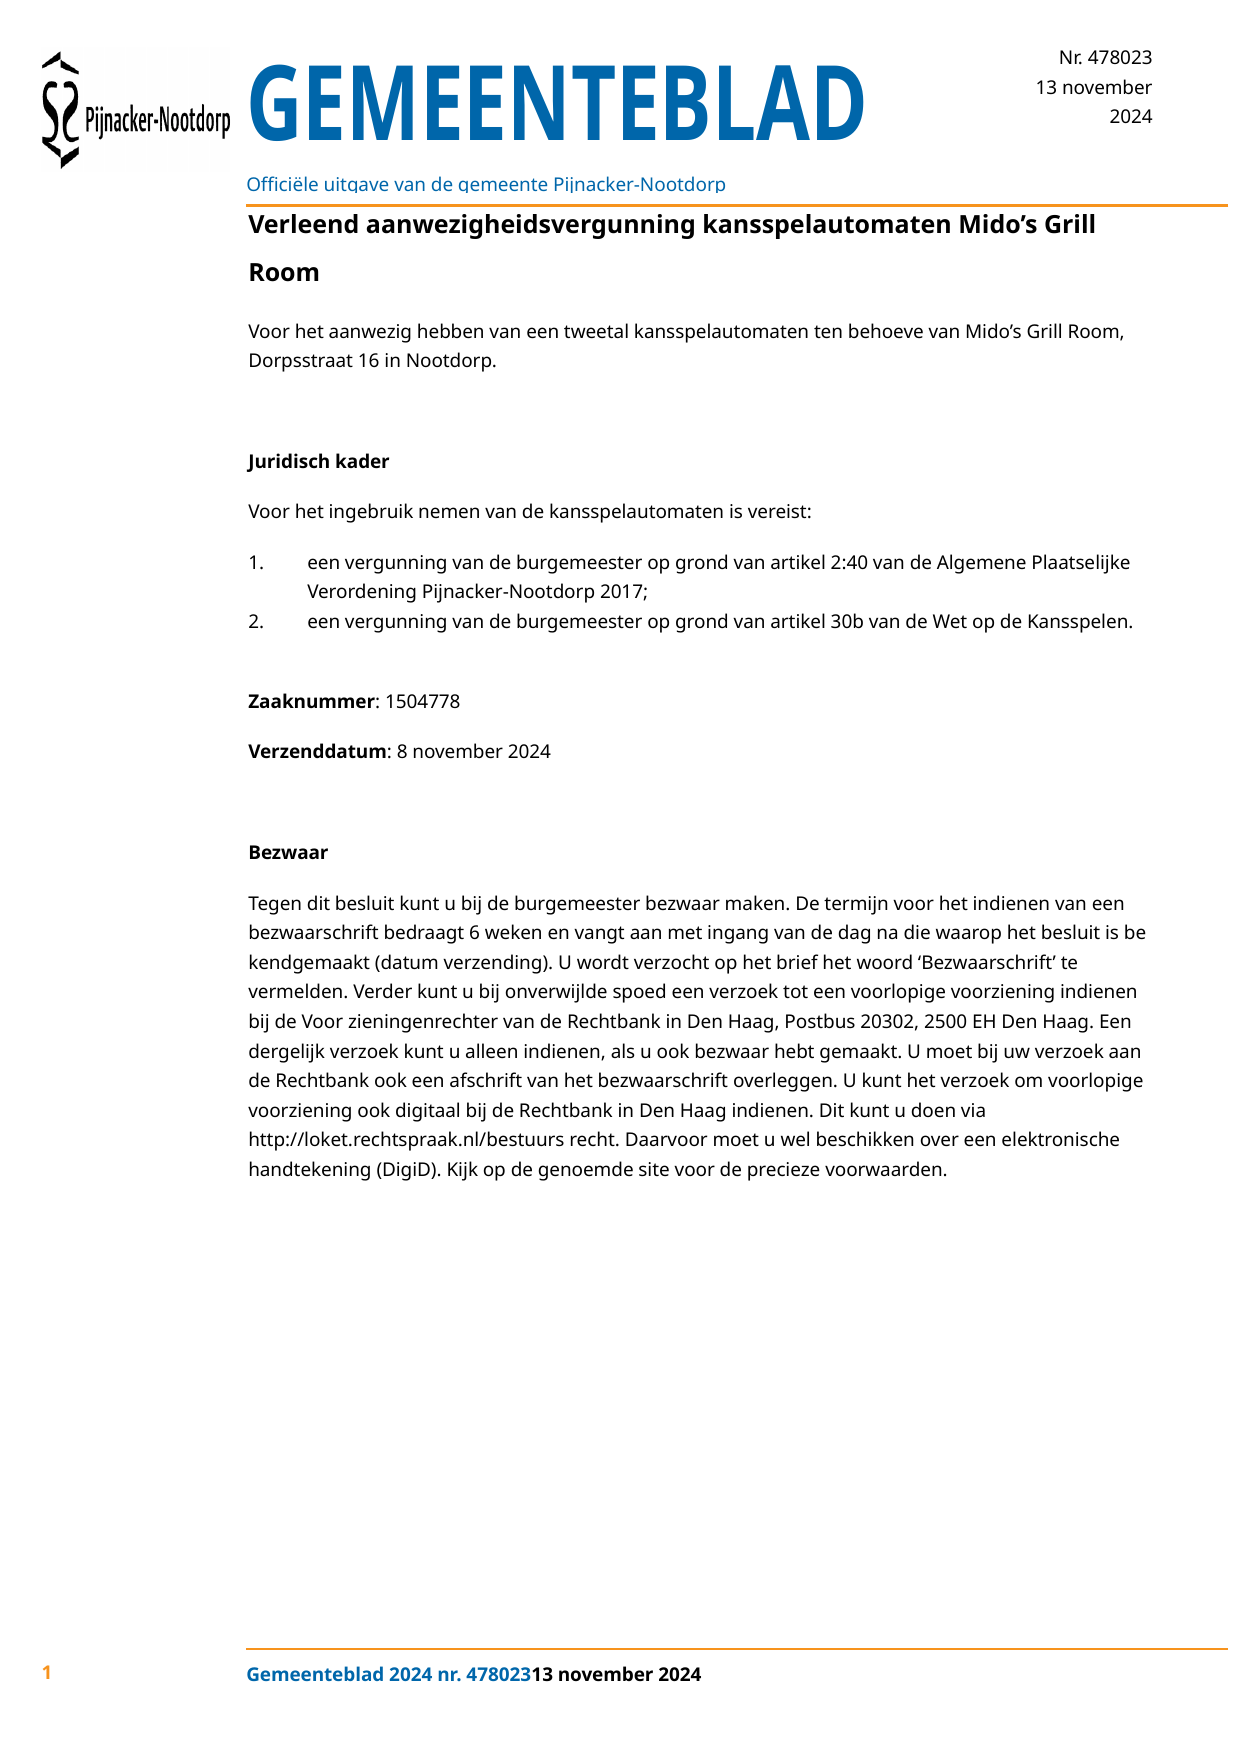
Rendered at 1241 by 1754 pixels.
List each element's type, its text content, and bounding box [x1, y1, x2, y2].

text Juridisch kader [248, 448, 1152, 474]
list een vergunning van de burgemeester op grond van artikel 2:40 van de Algemene Plaatselijke Verordening Pijnacker-Nootdorp 2017; [248, 549, 1152, 604]
text Verzenddatum: 8 november 2024 [248, 739, 1152, 764]
list een vergunning van de burgemeester op grond van artikel 30b van de Wet op de Kansspelen. [248, 608, 1152, 634]
text Voor het ingebruik nemen van de kansspelautomaten is vereist: [248, 499, 1152, 524]
text Voor het aanwezig hebben van een tweetal kansspelautomaten ten behoeve van Mido’s Grill Room, Dorpsstraat 16 in Nootdorp. [248, 318, 1152, 373]
picture [41, 47, 231, 172]
text Bezwaar [248, 839, 1152, 865]
text Zaaknummer: 1504778 [248, 688, 1152, 714]
text Tegen dit besluit kunt u bij de burgemeester bezwaar maken. De termijn voor het indienen van een bezwaarschrift bedraagt 6 weken en vangt aan met ingang van de dag na die waarop het besluit is be kendgemaakt (datum verzending). U wordt verzocht op het brief het woord ‘Bezwaarschrift’ te vermelden. Verder kunt u bij onverwijlde spoed een verzoek tot een voorlopige voorziening indienen bij de Voor zieningenrechter van de Rechtbank in Den Haag, Postbus 20302, 2500 EH Den Haag. Een dergelijk verzoek kunt u alleen indienen, als u ook bezwaar hebt gemaakt. U moet bij uw verzoek aan de Rechtbank ook een afschrift van het bezwaarschrift overleggen. U kunt het verzoek om voorlopige voorziening ook digitaal bij de Rechtbank in Den Haag indienen. Dit kunt u doen via http://loket.rechtspraak.nl/bestuurs recht. Daarvoor moet u wel beschikken over een elektronische handtekening (DigiD). Kijk op de genoemde site voor de precieze voorwaarden. [248, 890, 1152, 1182]
text Verleend aanwezigheidsvergunning kansspelautomaten Mido’s Grill Room [248, 207, 1152, 288]
